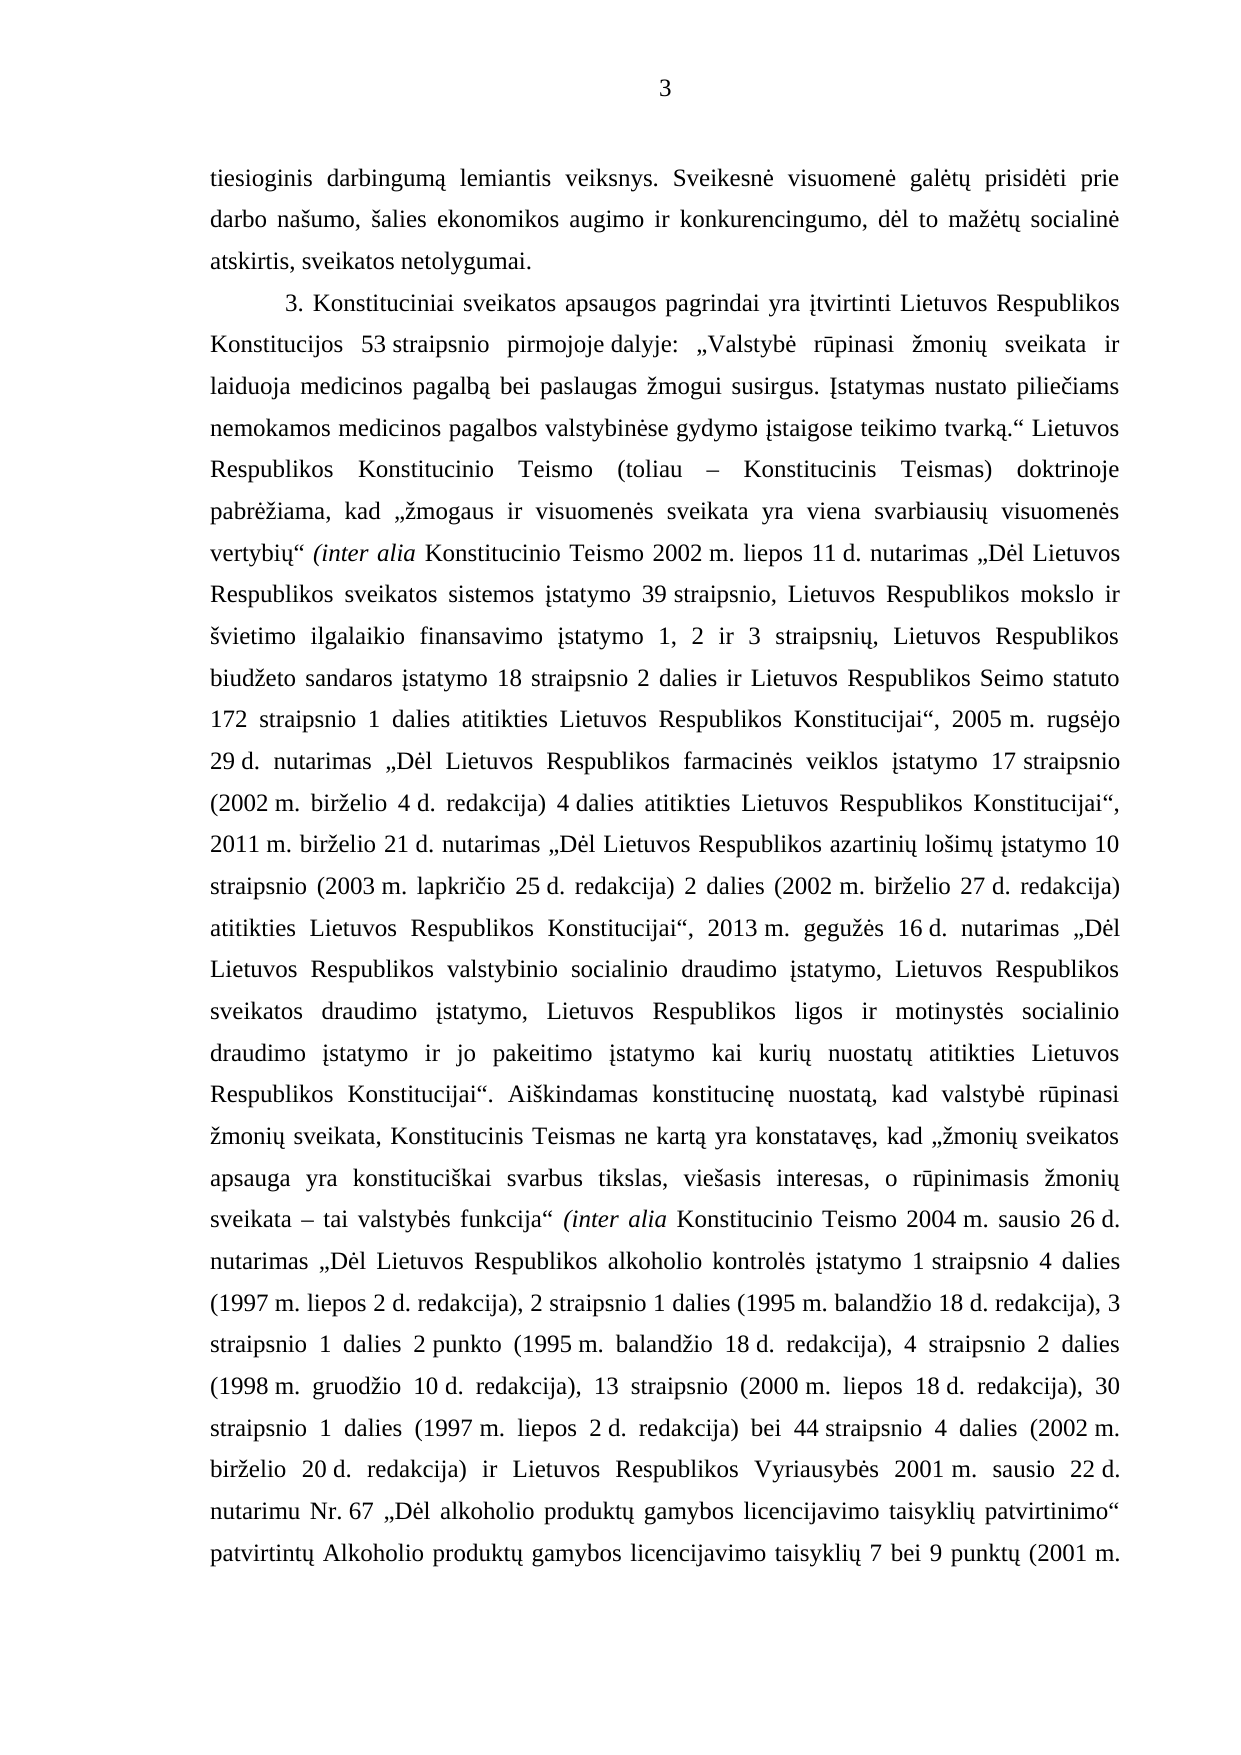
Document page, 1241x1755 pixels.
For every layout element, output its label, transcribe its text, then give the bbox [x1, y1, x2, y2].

text tiesioginis darbingumą lemiantis veiksnys. Sveikesnė visuomenė galėtų prisidėti prie darbo našumo, šalies ekonomikos augimo ir konkurencingumo, dėl to mažėtų socialinė atskirtis, sveikatos netolygumai. [210, 150, 1120, 275]
text 3. Konstituciniai sveikatos apsaugos pagrindai yra įtvirtinti Lietuvos Respublikos Konstitucijos 53 straipsnio pirmojoje dalyje: „Valstybė rūpinasi žmonių sveikata ir laiduoja medicinos pagalbą bei paslaugas žmogui susirgus. Įstatymas nustato piliečiams nemokamos medicinos pagalbos valstybinėse gydymo įstaigose teikimo tvarką.“ Lietuvos Respublikos Konstitucinio Teismo (toliau – Konstitucinis Teismas) doktrinoje pabrėžiama, kad „žmogaus ir visuomenės sveikata yra viena svarbiausių visuomenės vertybių“ (inter alia Konstitucinio Teismo 2002 m. liepos 11 d. nutarimas „Dėl Lietuvos Respublikos sveikatos sistemos įstatymo 39 straipsnio, Lietuvos Respublikos mokslo ir švietimo ilgalaikio finansavimo įstatymo 1, 2 ir 3 straipsnių, Lietuvos Respublikos biudžeto sandaros įstatymo 18 straipsnio 2 dalies ir Lietuvos Respublikos Seimo statuto 172 straipsnio 1 dalies atitikties Lietuvos Respublikos Konstitucijai“, 2005 m. rugsėjo 29 d. nutarimas „Dėl Lietuvos Respublikos farmacinės veiklos įstatymo 17 straipsnio (2002 m. birželio 4 d. redakcija) 4 dalies atitikties Lietuvos Respublikos Konstitucijai“, 2011 m. birželio 21 d. nutarimas „Dėl Lietuvos Respublikos azartinių lošimų įstatymo 10 straipsnio (2003 m. lapkričio 25 d. redakcija) 2 dalies (2002 m. birželio 27 d. redakcija) atitikties Lietuvos Respublikos Konstitucijai“, 2013 m. gegužės 16 d. nutarimas „Dėl Lietuvos Respublikos valstybinio socialinio draudimo įstatymo, Lietuvos Respublikos sveikatos draudimo įstatymo, Lietuvos Respublikos ligos ir motinystės socialinio draudimo įstatymo ir jo pakeitimo įstatymo kai kurių nuostatų atitikties Lietuvos Respublikos Konstitucijai“. Aiškindamas konstitucinę nuostatą, kad valstybė rūpinasi žmonių sveikata, Konstitucinis Teismas ne kartą yra konstatavęs, kad „žmonių sveikatos apsauga yra konstituciškai svarbus tikslas, viešasis interesas, o rūpinimasis žmonių sveikata – tai valstybės funkcija“ (inter alia Konstitucinio Teismo 2004 m. sausio 26 d. nutarimas „Dėl Lietuvos Respublikos alkoholio kontrolės įstatymo 1 straipsnio 4 dalies (1997 m. liepos 2 d. redakcija), 2 straipsnio 1 dalies (1995 m. balandžio 18 d. redakcija), 3 straipsnio 1 dalies 2 punkto (1995 m. balandžio 18 d. redakcija), 4 straipsnio 2 dalies (1998 m. gruodžio 10 d. redakcija), 13 straipsnio (2000 m. liepos 18 d. redakcija), 30 straipsnio 1 dalies (1997 m. liepos 2 d. redakcija) bei 44 straipsnio 4 dalies (2002 m. birželio 20 d. redakcija) ir Lietuvos Respublikos Vyriausybės 2001 m. sausio 22 d. nutarimu Nr. 67 „Dėl alkoholio produktų gamybos licencijavimo taisyklių patvirtinimo“ patvirtintų Alkoholio produktų gamybos licencijavimo taisyklių 7 bei 9 punktų (2001 m. [210, 275, 1120, 1567]
